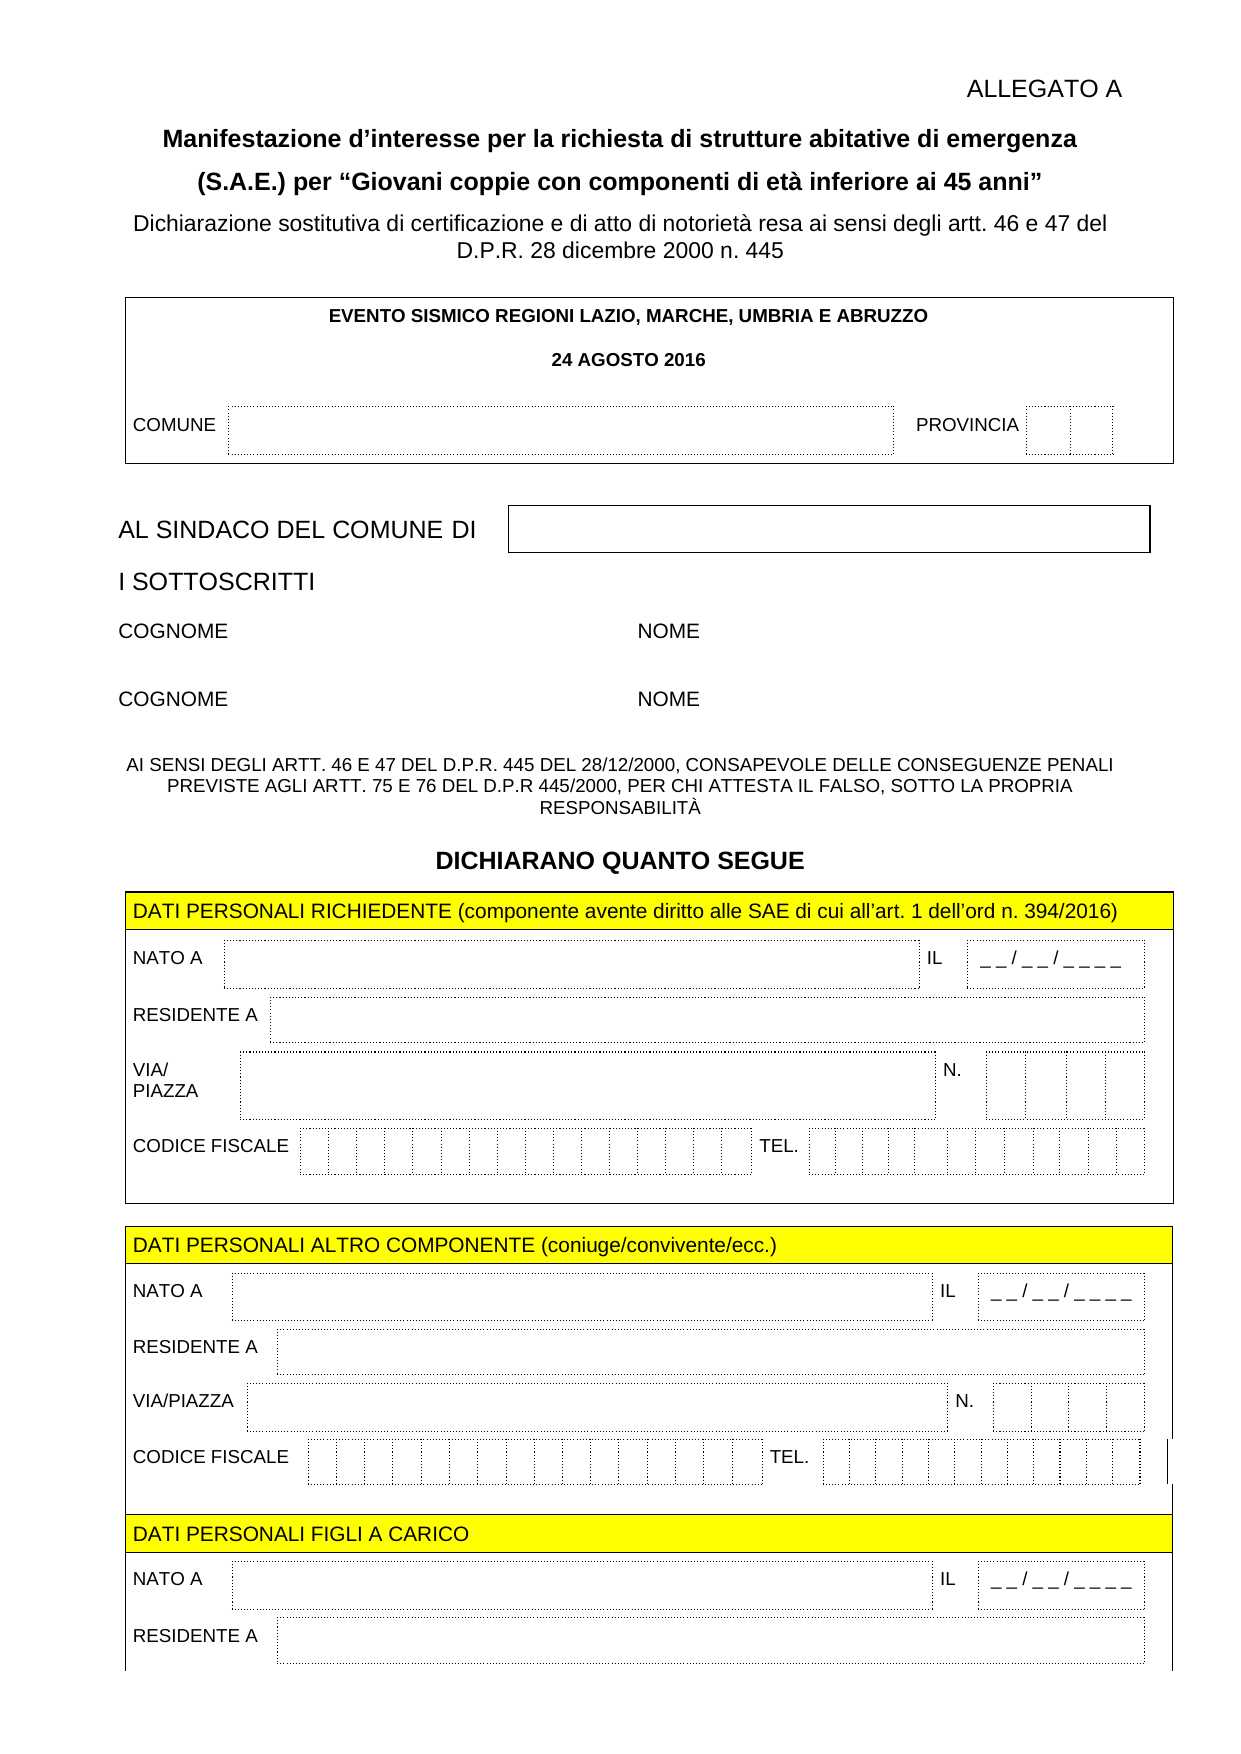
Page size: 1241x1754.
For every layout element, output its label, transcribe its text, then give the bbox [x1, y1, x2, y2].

table_cell [1140, 1439, 1167, 1484]
table_cell [126, 988, 1173, 997]
table_cell [553, 1128, 581, 1173]
table_cell [525, 1128, 553, 1173]
table_cell [126, 387, 1173, 397]
table_cell [336, 1439, 365, 1484]
table_cell [1060, 1128, 1088, 1173]
table_cell [413, 1128, 441, 1173]
table_cell [1034, 1439, 1060, 1484]
table_cell [1066, 1051, 1105, 1118]
table_cell [929, 1439, 955, 1484]
table_cell [976, 1128, 1004, 1173]
table_cell [666, 1128, 694, 1173]
table_cell [986, 1051, 1025, 1118]
table_cell NATO A [126, 940, 224, 987]
table_cell [126, 1189, 1173, 1203]
table_cell CODICE FISCALE [126, 1128, 301, 1173]
table_cell [1105, 1051, 1144, 1118]
table_cell [126, 1042, 1173, 1051]
table_cell [126, 1609, 1172, 1617]
table_cell [1145, 1273, 1172, 1320]
table_cell [1144, 940, 1173, 987]
table_cell [126, 1374, 1172, 1383]
table_cell [126, 1264, 1172, 1272]
table_cell _ _ / _ _ / _ _ _ _ [978, 1273, 1144, 1320]
table_cell VIA/PIAZZA [126, 1383, 247, 1431]
table_cell [722, 1128, 752, 1173]
table_cell [421, 1439, 449, 1484]
table_cell [278, 1617, 1144, 1663]
table_cell [1106, 1383, 1144, 1431]
text COGNOME NOME [118, 686, 1122, 710]
table_cell [224, 940, 919, 987]
table_header EVENTO SISMICO REGIONI LAZIO, MARCHE, UMBRIA E ABRUZZO 24 AGOSTO 2016 [144, 298, 1113, 387]
table_cell [947, 1128, 976, 1173]
table_cell NATO A [126, 1273, 232, 1320]
table_cell [732, 1439, 762, 1484]
table_cell [308, 1439, 336, 1484]
table_cell [126, 1553, 1172, 1561]
table_cell [1144, 1051, 1173, 1118]
table_cell [1144, 1128, 1173, 1173]
table_cell [704, 1439, 732, 1484]
table_cell [1033, 1128, 1059, 1173]
table_cell [1069, 1383, 1106, 1431]
table_cell [441, 1128, 469, 1173]
table_cell [126, 1431, 1172, 1439]
table_cell [1031, 1383, 1069, 1431]
table_cell _ _ / _ _ / _ _ _ _ [978, 1561, 1144, 1609]
table_cell [506, 1439, 534, 1484]
table_cell [694, 1128, 722, 1173]
table_cell IL [933, 1561, 978, 1609]
table_cell [836, 1128, 862, 1173]
table_cell IL [933, 1273, 978, 1320]
table_cell [126, 397, 1173, 406]
table_cell DATI PERSONALI FIGLI A CARICO [126, 1515, 1172, 1552]
table_cell [247, 1383, 948, 1431]
table_cell [450, 1439, 478, 1484]
table_cell [329, 1128, 357, 1173]
table_cell [994, 1383, 1031, 1431]
table_cell [1007, 1439, 1034, 1484]
table_cell [902, 1439, 928, 1484]
table_cell [126, 1663, 1172, 1671]
table_cell PROVINCIA [893, 406, 1026, 454]
table_cell [823, 1439, 849, 1484]
table_cell [385, 1128, 413, 1173]
table_cell [850, 1439, 876, 1484]
table_cell [126, 1320, 1172, 1329]
table_cell [1026, 406, 1070, 454]
table_cell [591, 1439, 619, 1484]
table_cell [534, 1439, 562, 1484]
table_cell [1145, 1329, 1172, 1374]
table_cell [1070, 406, 1113, 454]
table_cell [126, 1500, 1172, 1514]
table_cell COMUNE [126, 406, 229, 454]
table_cell [581, 1128, 609, 1173]
text AL SINDACO DEL COMUNE DI [118, 511, 507, 545]
table_cell VIA/PIAZZA [126, 1051, 241, 1118]
table_cell [675, 1439, 704, 1484]
table_cell [915, 1128, 947, 1173]
table_cell RESIDENTE A [126, 1329, 278, 1374]
table_cell [1117, 1128, 1144, 1173]
table_cell [1168, 1439, 1172, 1484]
table_header [126, 298, 144, 387]
table_cell [889, 1128, 915, 1173]
table_header DATI PERSONALI RICHIEDENTE (componente avente diritto alle SAE di cui all’art. 1 dell’ord n. 394/2016) [126, 893, 1173, 929]
subtitle AI SENSI DEGLI ARTT. 46 E 47 DEL D.P.R. 445 DEL 28/12/2000, CONSAPEVOLE DELLE CONSEGUENZE PENALI PREVISTE AGLI ARTT. 75 E 76 DEL D.P.R 445/2000, PER CHI ATTESTA IL FALSO, SOTTO LA PROPRIA RESPONSABILITÀ [118, 753, 1122, 818]
table_cell CODICE FISCALE [126, 1439, 308, 1484]
table_cell [229, 406, 893, 454]
table_cell [1088, 1128, 1117, 1173]
table_cell [126, 930, 1173, 939]
table_cell [647, 1439, 675, 1484]
table_cell [981, 1439, 1007, 1484]
table_cell [862, 1128, 888, 1173]
table_cell [393, 1439, 421, 1484]
table_cell [1060, 1439, 1086, 1484]
table_cell [955, 1439, 981, 1484]
table_cell TEL. [762, 1439, 823, 1484]
table_cell [1145, 1561, 1172, 1609]
table_cell [1145, 1617, 1172, 1663]
table_cell [478, 1439, 506, 1484]
table_cell [619, 1439, 647, 1484]
table_cell [232, 1273, 933, 1320]
table_header [1113, 298, 1173, 387]
table_cell NATO A [126, 1561, 232, 1609]
table_cell [301, 1128, 329, 1173]
table_cell [469, 1128, 497, 1173]
subtitle DICHIARANO QUANTO SEGUE [118, 846, 1122, 875]
table_cell RESIDENTE A [126, 1617, 278, 1663]
table_cell TEL. [752, 1128, 809, 1173]
table_cell [241, 1051, 936, 1118]
table_cell N. [948, 1383, 994, 1431]
table_cell [365, 1439, 393, 1484]
table_header DATI PERSONALI ALTRO COMPONENTE (coniuge/convivente/ecc.) [126, 1227, 1172, 1263]
table_cell [497, 1128, 525, 1173]
table_cell [126, 1119, 1173, 1128]
table_cell [610, 1128, 638, 1173]
table_cell [357, 1128, 385, 1173]
table_cell _ _ / _ _ / _ _ _ _ [968, 940, 1144, 987]
table_cell IL [919, 940, 968, 987]
table_cell [232, 1561, 933, 1609]
text COGNOME NOME [118, 619, 1122, 643]
table_cell [278, 1329, 1144, 1374]
table_cell [1144, 997, 1173, 1042]
table_cell [126, 1174, 1173, 1189]
table_cell [1025, 1051, 1066, 1118]
table_cell [1113, 406, 1173, 454]
table_cell [810, 1128, 836, 1173]
table_cell [638, 1128, 666, 1173]
table_cell [126, 454, 1173, 462]
table_cell [1005, 1128, 1033, 1173]
table_cell RESIDENTE A [126, 997, 271, 1042]
table_cell [1113, 1439, 1140, 1484]
table_cell [563, 1439, 591, 1484]
table_cell [271, 997, 1144, 1042]
table_cell N. [936, 1051, 986, 1118]
table_cell [126, 1484, 1172, 1500]
text I SOTTOSCRITTI [118, 567, 1122, 595]
table_cell [1145, 1383, 1172, 1431]
table_cell [876, 1439, 902, 1484]
table_cell [1086, 1439, 1112, 1484]
